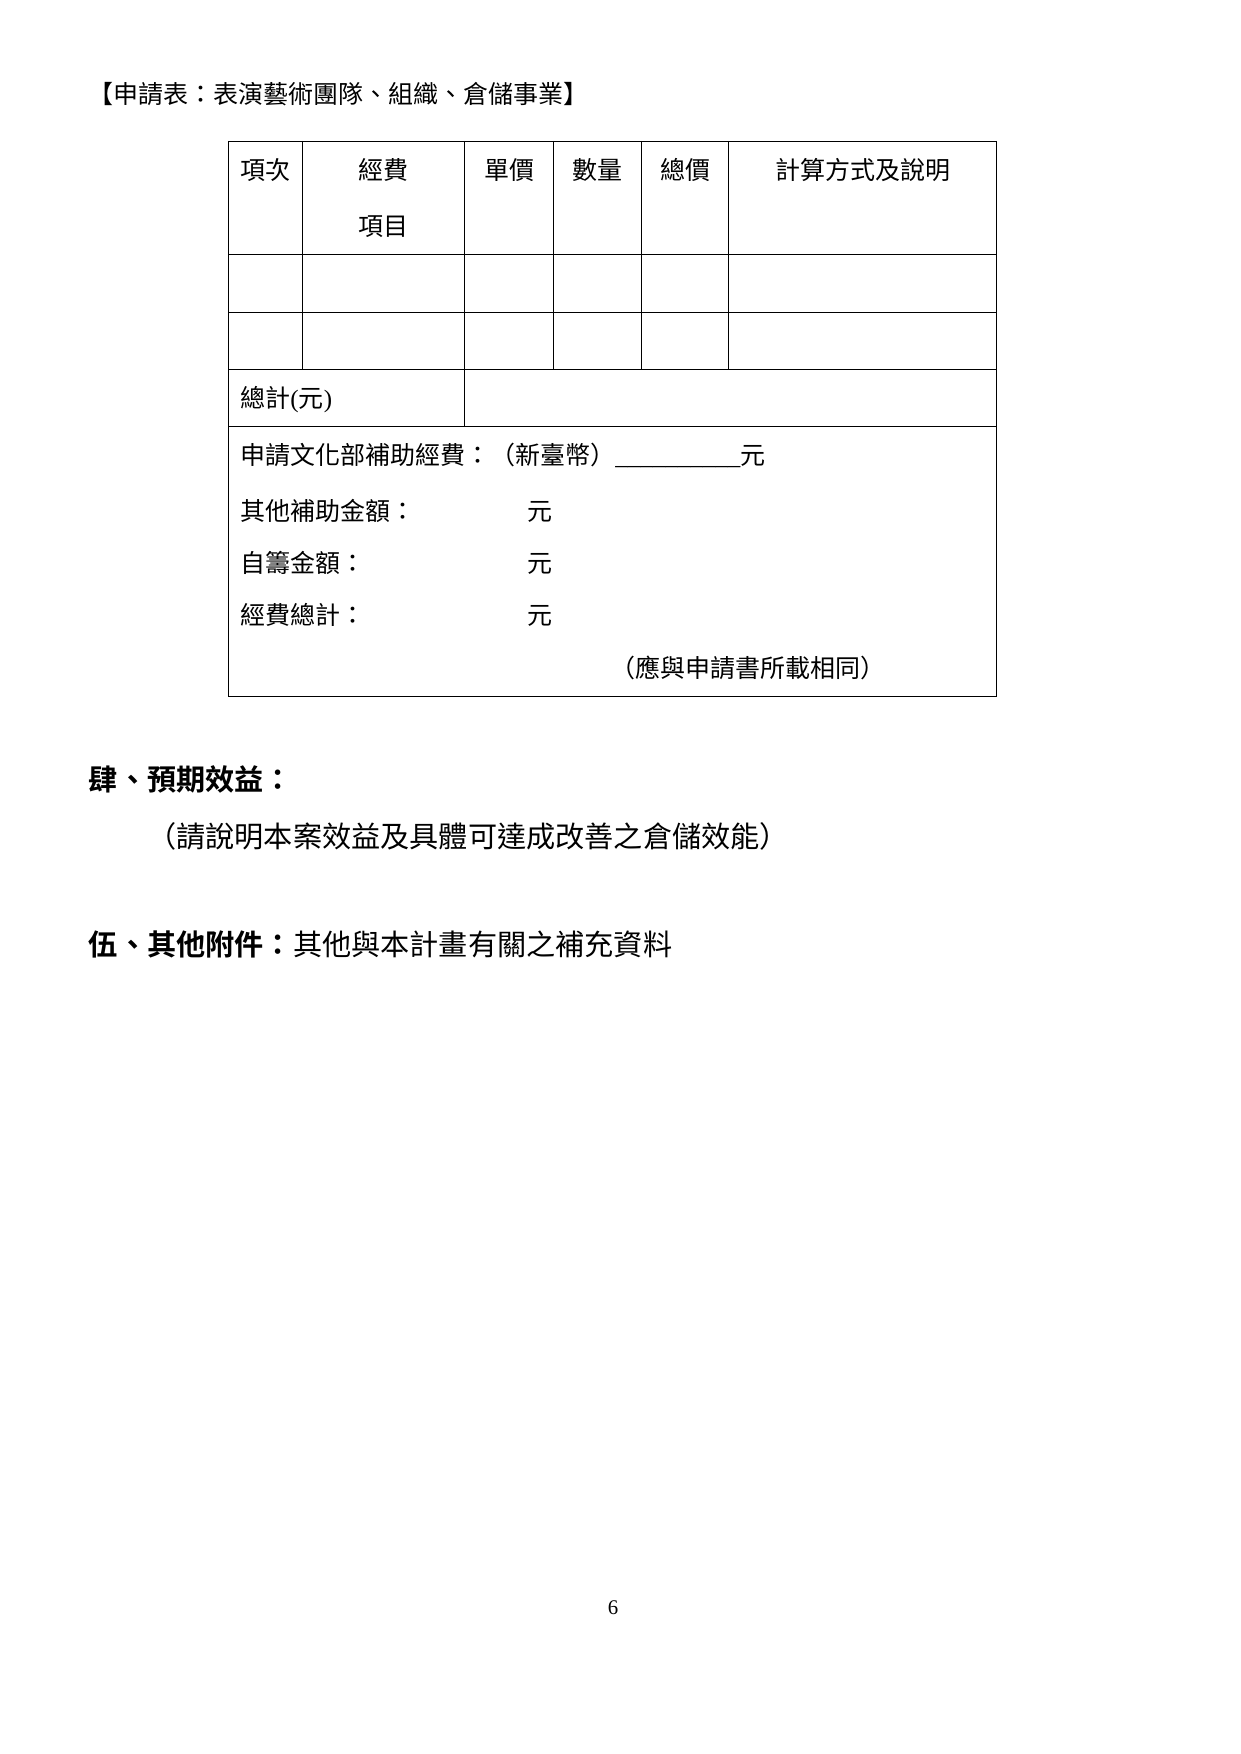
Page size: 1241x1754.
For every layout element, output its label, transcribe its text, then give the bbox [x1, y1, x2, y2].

table_header 單價 [465, 142, 553, 254]
table_cell [229, 313, 302, 369]
table_cell [729, 255, 996, 312]
table_cell [465, 370, 996, 426]
table_cell [729, 313, 996, 369]
table_cell 總計(元) [229, 370, 464, 426]
table_cell 申請文化部補助經費：（新臺幣）__________元 其他補助金額： 元 自籌金額： 元 經費總計： 元 （應與申請書所載相同） [229, 427, 996, 696]
table_cell [303, 255, 464, 312]
table_cell [642, 313, 728, 369]
table_cell [642, 255, 728, 312]
text （請說明本案效益及具體可達成改善之倉儲效能） [89, 822, 1137, 853]
table_cell [303, 313, 464, 369]
table_header 經費 項目 [303, 142, 464, 254]
table_header 數量 [554, 142, 641, 254]
table_cell [229, 255, 302, 312]
text 伍、其他附件：其他與本計畫有關之補充資料 [89, 922, 1137, 964]
table_cell [465, 255, 553, 312]
table_cell [554, 313, 641, 369]
table_header 總價 [642, 142, 728, 254]
table_header 計算方式及說明 [729, 142, 996, 254]
table_cell [465, 313, 553, 369]
table_cell [554, 255, 641, 312]
table_header 項次 [229, 142, 302, 254]
text 肆、預期效益： [89, 766, 1137, 797]
